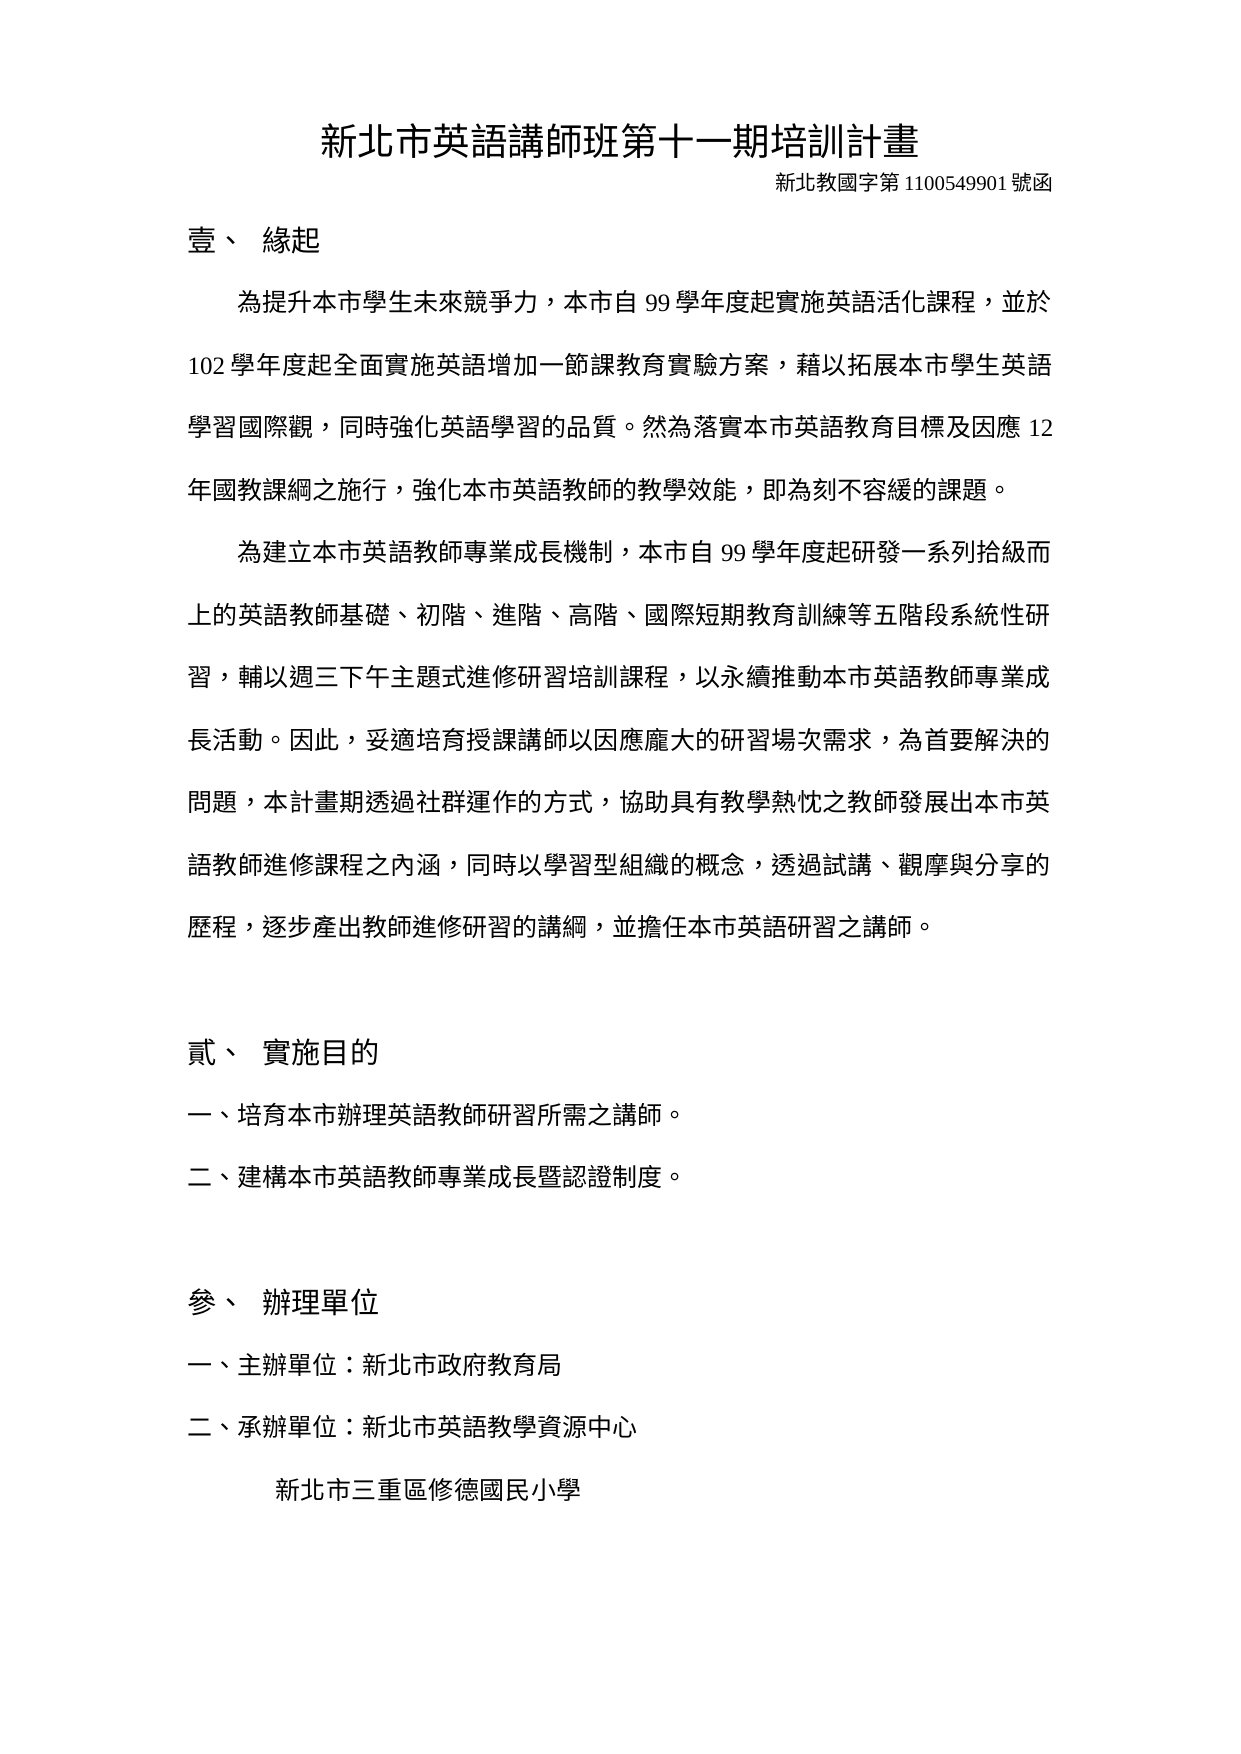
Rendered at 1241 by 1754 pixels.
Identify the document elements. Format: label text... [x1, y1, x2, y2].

list 實施目的 [187, 1009, 1053, 1072]
text 新北教國字第1100549901號函 [187, 166, 1053, 197]
list 緣起 [187, 197, 1053, 259]
text 二、承辦單位：新北市英語教學資源中心 [187, 1384, 1053, 1447]
text 一、培育本市辦理英語教師研習所需之講師。 [187, 1072, 1053, 1134]
text 一、主辦單位：新北市政府教育局 [187, 1322, 1053, 1384]
text 新北市三重區修德國民小學 [187, 1447, 1053, 1509]
text 為提升本市學生未來競爭力，本市自99學年度起實施英語活化課程，並於102學年度起全面實施英語增加一節課教育實驗方案，藉以拓展本市學生英語學習國際觀，同時強化英語學習的品質。然為落實本市英語教育目標及因應12年國教課綱之施行，強化本市英語教師的教學效能，即為刻不容緩的課題。 [187, 259, 1053, 509]
text 二、建構本市英語教師專業成長暨認證制度。 [187, 1134, 1053, 1197]
text 為建立本市英語教師專業成長機制，本市自99學年度起研發一系列拾級而上的英語教師基礎、初階、進階、高階、國際短期教育訓練等五階段系統性研習，輔以週三下午主題式進修研習培訓課程，以永續推動本市英語教師專業成長活動。因此，妥適培育授課講師以因應龐大的研習場次需求，為首要解決的問題，本計畫期透過社群運作的方式，協助具有教學熱忱之教師發展出本市英語教師進修課程之內涵，同時以學習型組織的概念，透過試講、觀摩與分享的歷程，逐步產出教師進修研習的講綱，並擔任本市英語研習之講師。 [187, 509, 1053, 947]
list 辦理單位 [187, 1259, 1053, 1322]
text 新北市英語講師班第十一期培訓計畫 [187, 112, 1053, 166]
